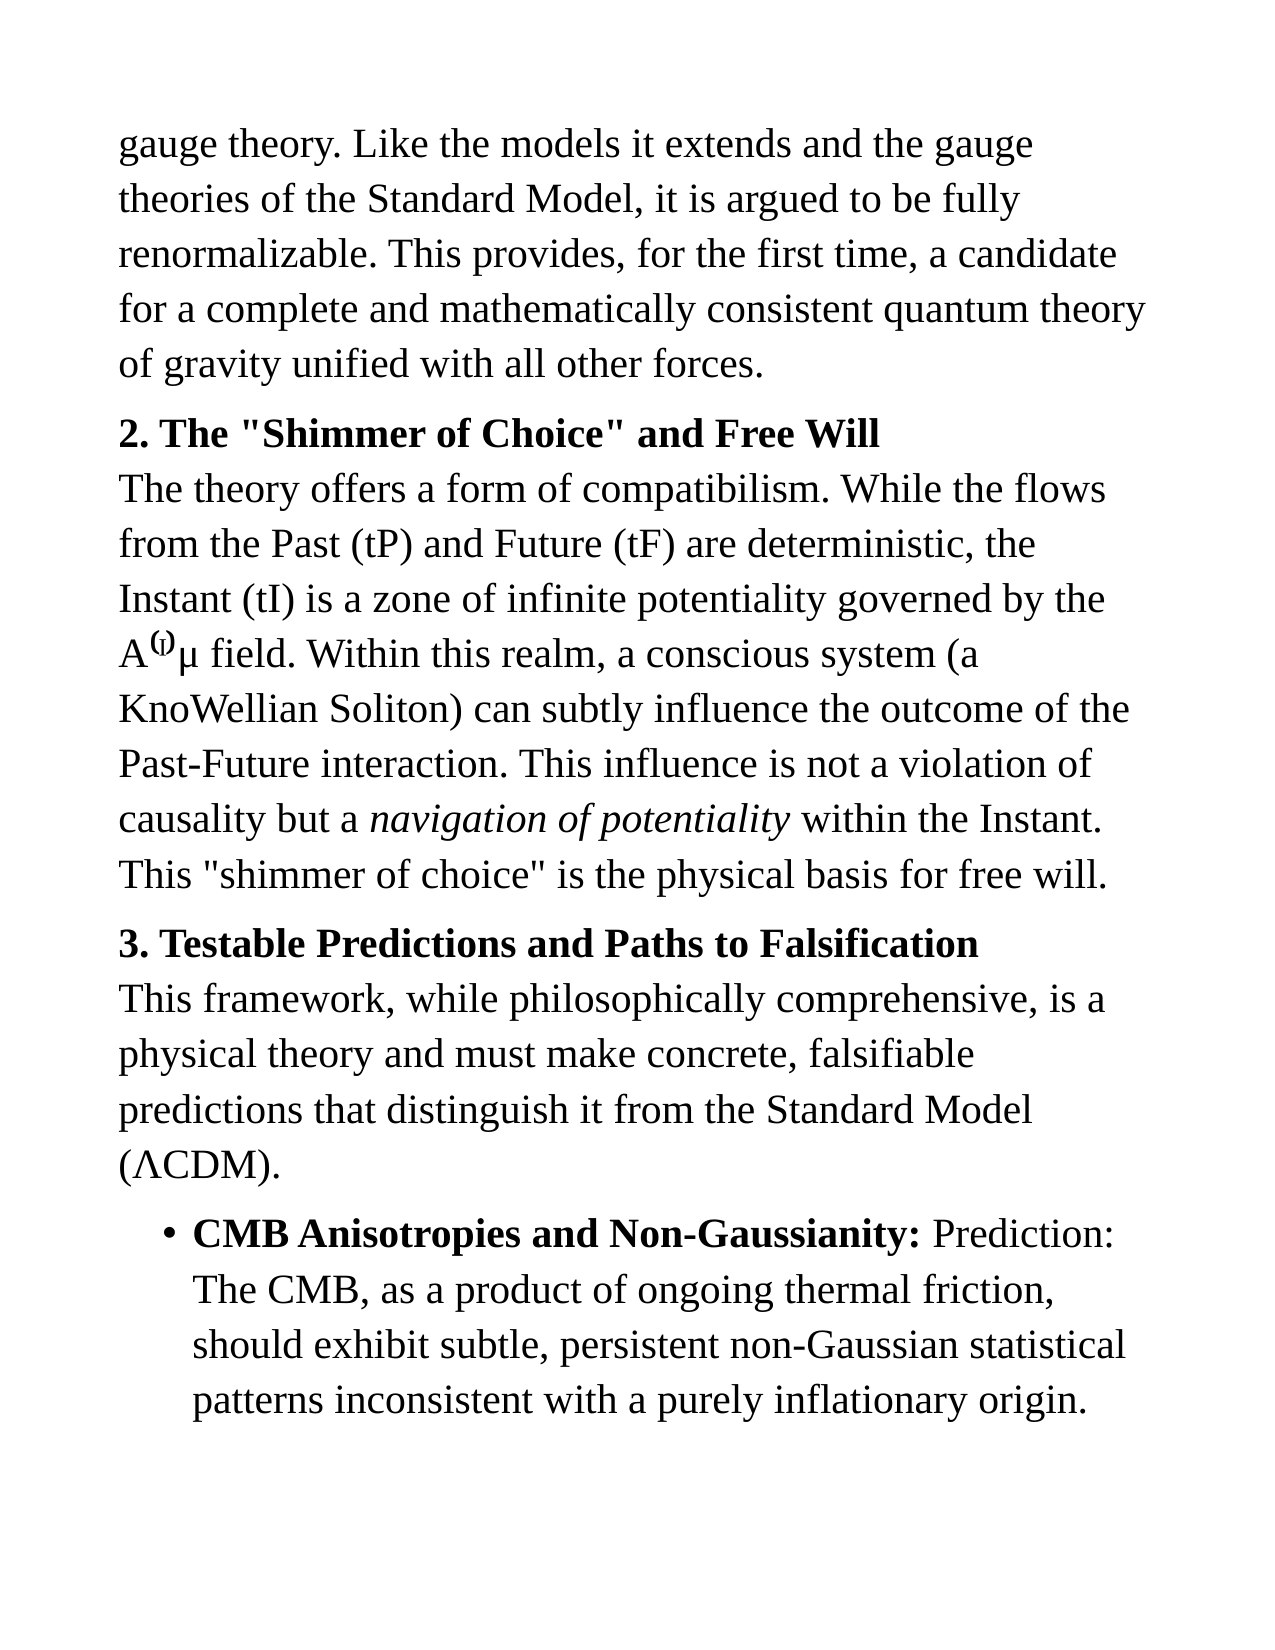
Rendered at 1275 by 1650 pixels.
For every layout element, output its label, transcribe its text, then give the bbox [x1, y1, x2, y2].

text 3. Testable Predictions and Paths to Falsification This framework, while philosophically comprehensive, is a physical theory and must make concrete, falsifiable predictions that distinguish it from the Standard Model (ΛCDM). [118, 919, 1157, 1187]
text 2. The "Shimmer of Choice" and Free Will The theory offers a form of compatibilism. While the flows from the Past (tP) and Future (tF) are deterministic, the Instant (tI) is a zone of infinite potentiality governed by the A⁽ᴵ⁾μ field. Within this realm, a conscious system (a KnoWellian Soliton) can subtly influence the outcome of the Past-Future interaction. This influence is not a violation of causality but a navigation of potentiality within the Instant. This "shimmer of choice" is the physical basis for free will. [118, 408, 1157, 897]
text gauge theory. Like the models it extends and the gauge theories of the Standard Model, it is argued to be fully renormalizable. This provides, for the first time, a candidate for a complete and mathematically consistent quantum theory of gravity unified with all other forces. [118, 118, 1157, 386]
list CMB Anisotropies and Non-Gaussianity: Prediction: The CMB, as a product of ongoing thermal friction, should exhibit subtle, persistent non-Gaussian statistical patterns inconsistent with a purely inflationary origin. [162, 1209, 1157, 1422]
